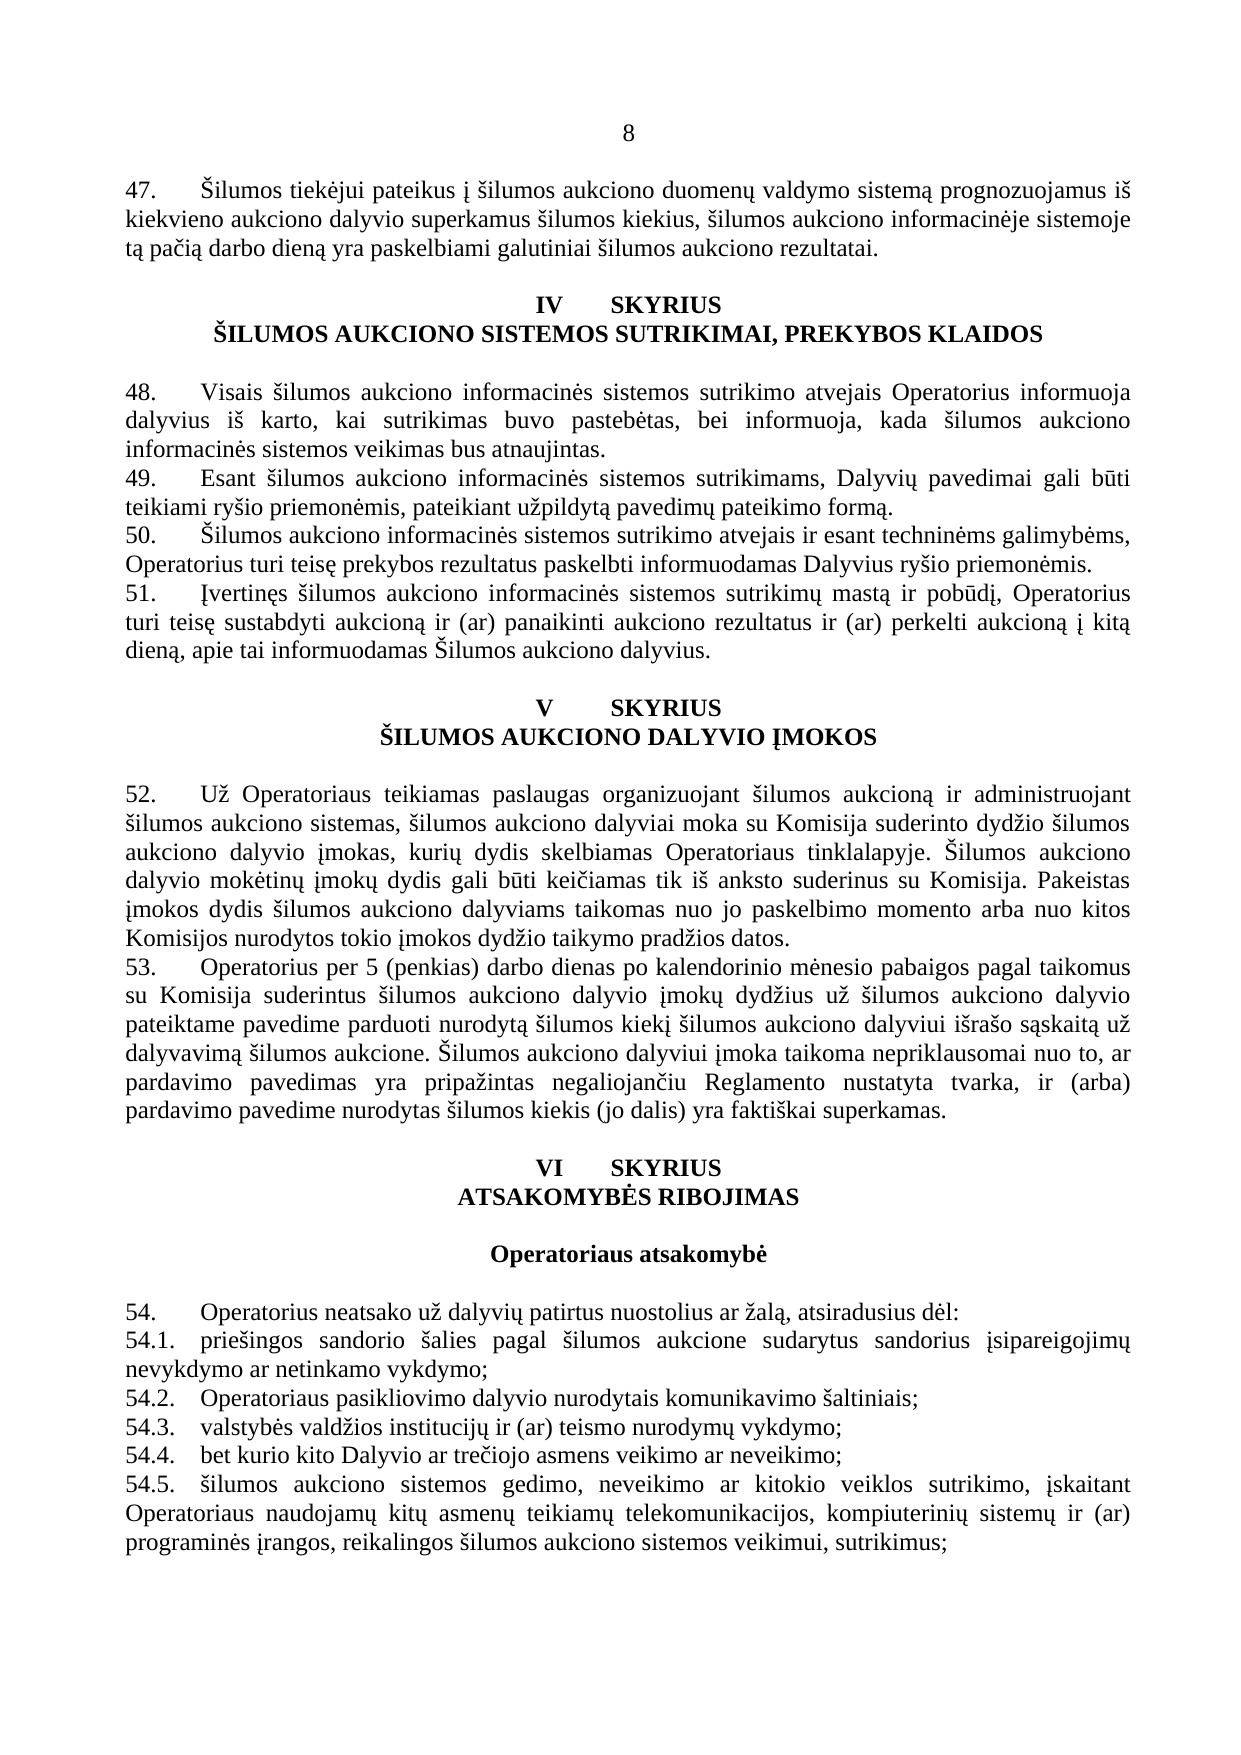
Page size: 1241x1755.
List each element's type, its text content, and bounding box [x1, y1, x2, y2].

text V SKYRIUS [125, 693, 1132, 722]
text 54.2. Operatoriaus pasikliovimo dalyvio nurodytais komunikavimo šaltiniais; [125, 1383, 1132, 1412]
text ŠILUMOS AUKCIONO SISTEMOS SUTRIKIMAI, PREKYBOS KLAIDOS [125, 319, 1132, 348]
text 50. Šilumos aukciono informacinės sistemos sutrikimo atvejais ir esant techninėms galimybėms, Operatorius turi teisę prekybos rezultatus paskelbti informuodamas Dalyvius ryšio priemonėmis. [125, 521, 1132, 578]
text VI SKYRIUS [125, 1153, 1132, 1182]
text 54.5. šilumos aukciono sistemos gedimo, neveikimo ar kitokio veiklos sutrikimo, įskaitant Operatoriaus naudojamų kitų asmenų teikiamų telekomunikacijos, kompiuterinių sistemų ir (ar) programinės įrangos, reikalingos šilumos aukciono sistemos veikimui, sutrikimus; [125, 1469, 1132, 1556]
text 48. Visais šilumos aukciono informacinės sistemos sutrikimo atvejais Operatorius informuoja dalyvius iš karto, kai sutrikimas buvo pastebėtas, bei informuoja, kada šilumos aukciono informacinės sistemos veikimas bus atnaujintas. [125, 377, 1132, 463]
text 53. Operatorius per 5 (penkias) darbo dienas po kalendorinio mėnesio pabaigos pagal taikomus su Komisija suderintus šilumos aukciono dalyvio įmokų dydžius už šilumos aukciono dalyvio pateiktame pavedime parduoti nurodytą šilumos kiekį šilumos aukciono dalyviui išrašo sąskaitą už dalyvavimą šilumos aukcione. Šilumos aukciono dalyviui įmoka taikoma nepriklausomai nuo to, ar pardavimo pavedimas yra pripažintas negaliojančiu Reglamento nustatyta tvarka, ir (arba) pardavimo pavedime nurodytas šilumos kiekis (jo dalis) yra faktiškai superkamas. [125, 952, 1132, 1124]
text 54.3. valstybės valdžios institucijų ir (ar) teismo nurodymų vykdymo; [125, 1412, 1132, 1441]
text 54. Operatorius neatsako už dalyvių patirtus nuostolius ar žalą, atsiradusius dėl: [125, 1297, 1132, 1326]
text 51. Įvertinęs šilumos aukciono informacinės sistemos sutrikimų mastą ir pobūdį, Operatorius turi teisę sustabdyti aukcioną ir (ar) panaikinti aukciono rezultatus ir (ar) perkelti aukcioną į kitą dieną, apie tai informuodamas Šilumos aukciono dalyvius. [125, 578, 1132, 664]
text 54.4. bet kurio kito Dalyvio ar trečiojo asmens veikimo ar neveikimo; [125, 1441, 1132, 1469]
text IV SKYRIUS [125, 291, 1132, 319]
text ATSAKOMYBĖS RIBOJIMAS [125, 1182, 1132, 1211]
text 49. Esant šilumos aukciono informacinės sistemos sutrikimams, Dalyvių pavedimai gali būti teikiami ryšio priemonėmis, pateikiant užpildytą pavedimų pateikimo formą. [125, 463, 1132, 521]
text 47. Šilumos tiekėjui pateikus į šilumos aukciono duomenų valdymo sistemą prognozuojamus iš kiekvieno aukciono dalyvio superkamus šilumos kiekius, šilumos aukciono informacinėje sistemoje tą pačią darbo dieną yra paskelbiami galutiniai šilumos aukciono rezultatai. [125, 176, 1132, 262]
text ŠILUMOS AUKCIONO DALYVIO ĮMOKOS [125, 722, 1132, 751]
text 52. Už Operatoriaus teikiamas paslaugas organizuojant šilumos aukcioną ir administruojant šilumos aukciono sistemas, šilumos aukciono dalyviai moka su Komisija suderinto dydžio šilumos aukciono dalyvio įmokas, kurių dydis skelbiamas Operatoriaus tinklalapyje. Šilumos aukciono dalyvio mokėtinų įmokų dydis gali būti keičiamas tik iš anksto suderinus su Komisija. Pakeistas įmokos dydis šilumos aukciono dalyviams taikomas nuo jo paskelbimo momento arba nuo kitos Komisijos nurodytos tokio įmokos dydžio taikymo pradžios datos. [125, 779, 1132, 952]
text Operatoriaus atsakomybė [125, 1239, 1132, 1268]
text 54.1. priešingos sandorio šalies pagal šilumos aukcione sudarytus sandorius įsipareigojimų nevykdymo ar netinkamo vykdymo; [125, 1326, 1132, 1383]
